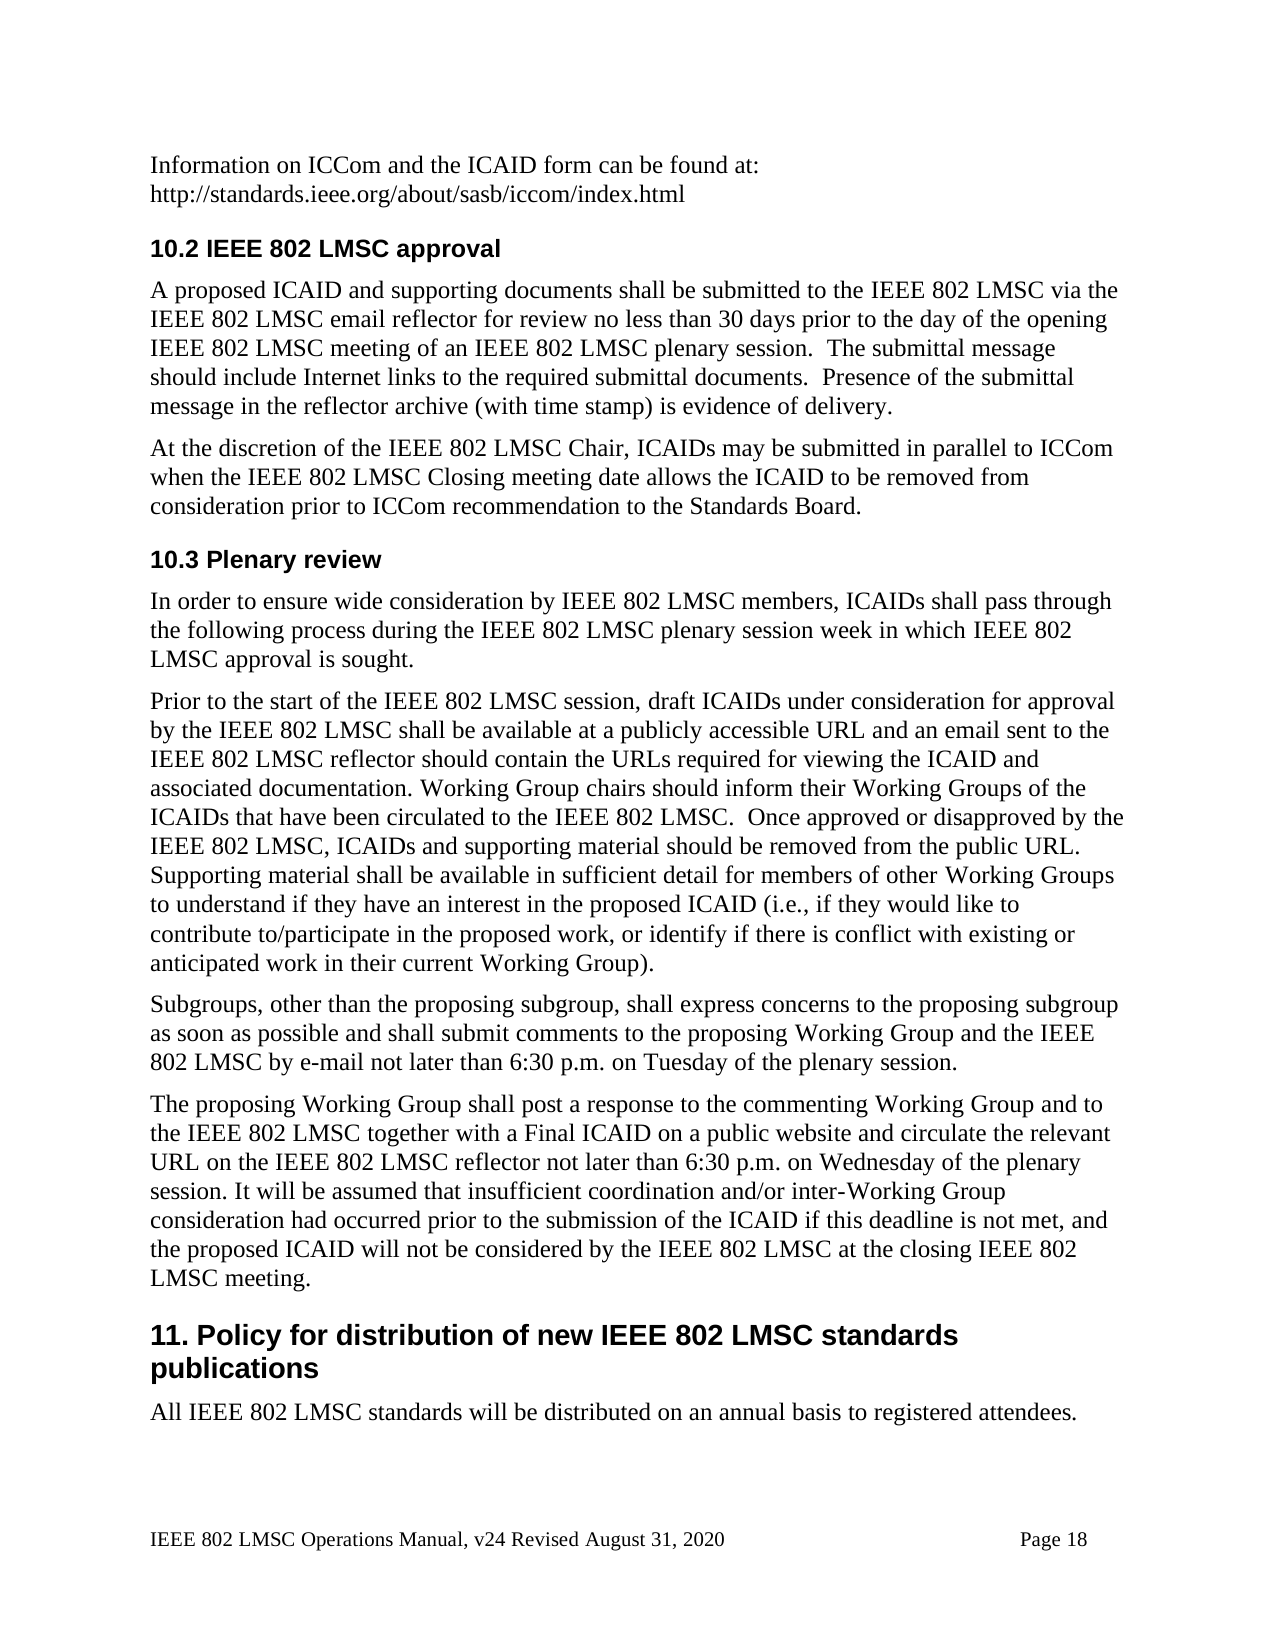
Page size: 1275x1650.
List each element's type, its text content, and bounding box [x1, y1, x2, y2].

subtitle Policy for distribution of new IEEE 802 LMSC standards publications [150, 1318, 1125, 1385]
text In order to ensure wide consideration by IEEE 802 LMSC members, ICAIDs shall pass through the following process during the IEEE 802 LMSC plenary session week in which IEEE 802 LMSC approval is sought. [150, 586, 1125, 673]
text A proposed ICAID and supporting documents shall be submitted to the IEEE 802 LMSC via the IEEE 802 LMSC email reflector for review no less than 30 days prior to the day of the opening IEEE 802 LMSC meeting of an IEEE 802 LMSC plenary session. The submittal message should include Internet links to the required submittal documents. Presence of the submittal message in the reflector archive (with time stamp) is evidence of delivery. [150, 275, 1125, 420]
text Prior to the start of the IEEE 802 LMSC session, draft ICAIDs under consideration for approval by the IEEE 802 LMSC shall be available at a publicly accessible URL and an email sent to the IEEE 802 LMSC reflector should contain the URLs required for viewing the ICAID and associated documentation. Working Group chairs should inform their Working Groups of the ICAIDs that have been circulated to the IEEE 802 LMSC. Once approved or disapproved by the IEEE 802 LMSC, ICAIDs and supporting material should be removed from the public URL. Supporting material shall be available in sufficient detail for members of other Working Groups to understand if they have an interest in the proposed ICAID (i.e., if they would like to contribute to/participate in the proposed work, or identify if there is conflict with existing or anticipated work in their current Working Group). [150, 686, 1125, 977]
text At the discretion of the IEEE 802 LMSC Chair, ICAIDs may be submitted in parallel to ICCom when the IEEE 802 LMSC Closing meeting date allows the ICAID to be removed from consideration prior to ICCom recommendation to the Standards Board. [150, 432, 1125, 520]
text Subgroups, other than the proposing subgroup, shall express concerns to the proposing subgroup as soon as possible and shall submit comments to the proposing Working Group and the IEEE 802 LMSC by e-mail not later than 6:30 p.m. on Tuesday of the plenary session. [150, 989, 1125, 1076]
text All IEEE 802 LMSC standards will be distributed on an annual basis to registered attendees. [150, 1397, 1125, 1426]
subtitle IEEE 802 LMSC approval [150, 234, 1125, 263]
text The proposing Working Group shall post a response to the commenting Working Group and to the IEEE 802 LMSC together with a Final ICAID on a public website and circulate the relevant URL on the IEEE 802 LMSC reflector not later than 6:30 p.m. on Wednesday of the plenary session. It will be assumed that insufficient coordination and/or inter-Working Group consideration had occurred prior to the submission of the ICAID if this deadline is not met, and the proposed ICAID will not be considered by the IEEE 802 LMSC at the closing IEEE 802 LMSC meeting. [150, 1089, 1125, 1292]
text Information on ICCom and the ICAID form can be found at: http://standards.ieee.org/about/sasb/iccom/index.html [150, 150, 1125, 208]
subtitle Plenary review [150, 545, 1125, 574]
